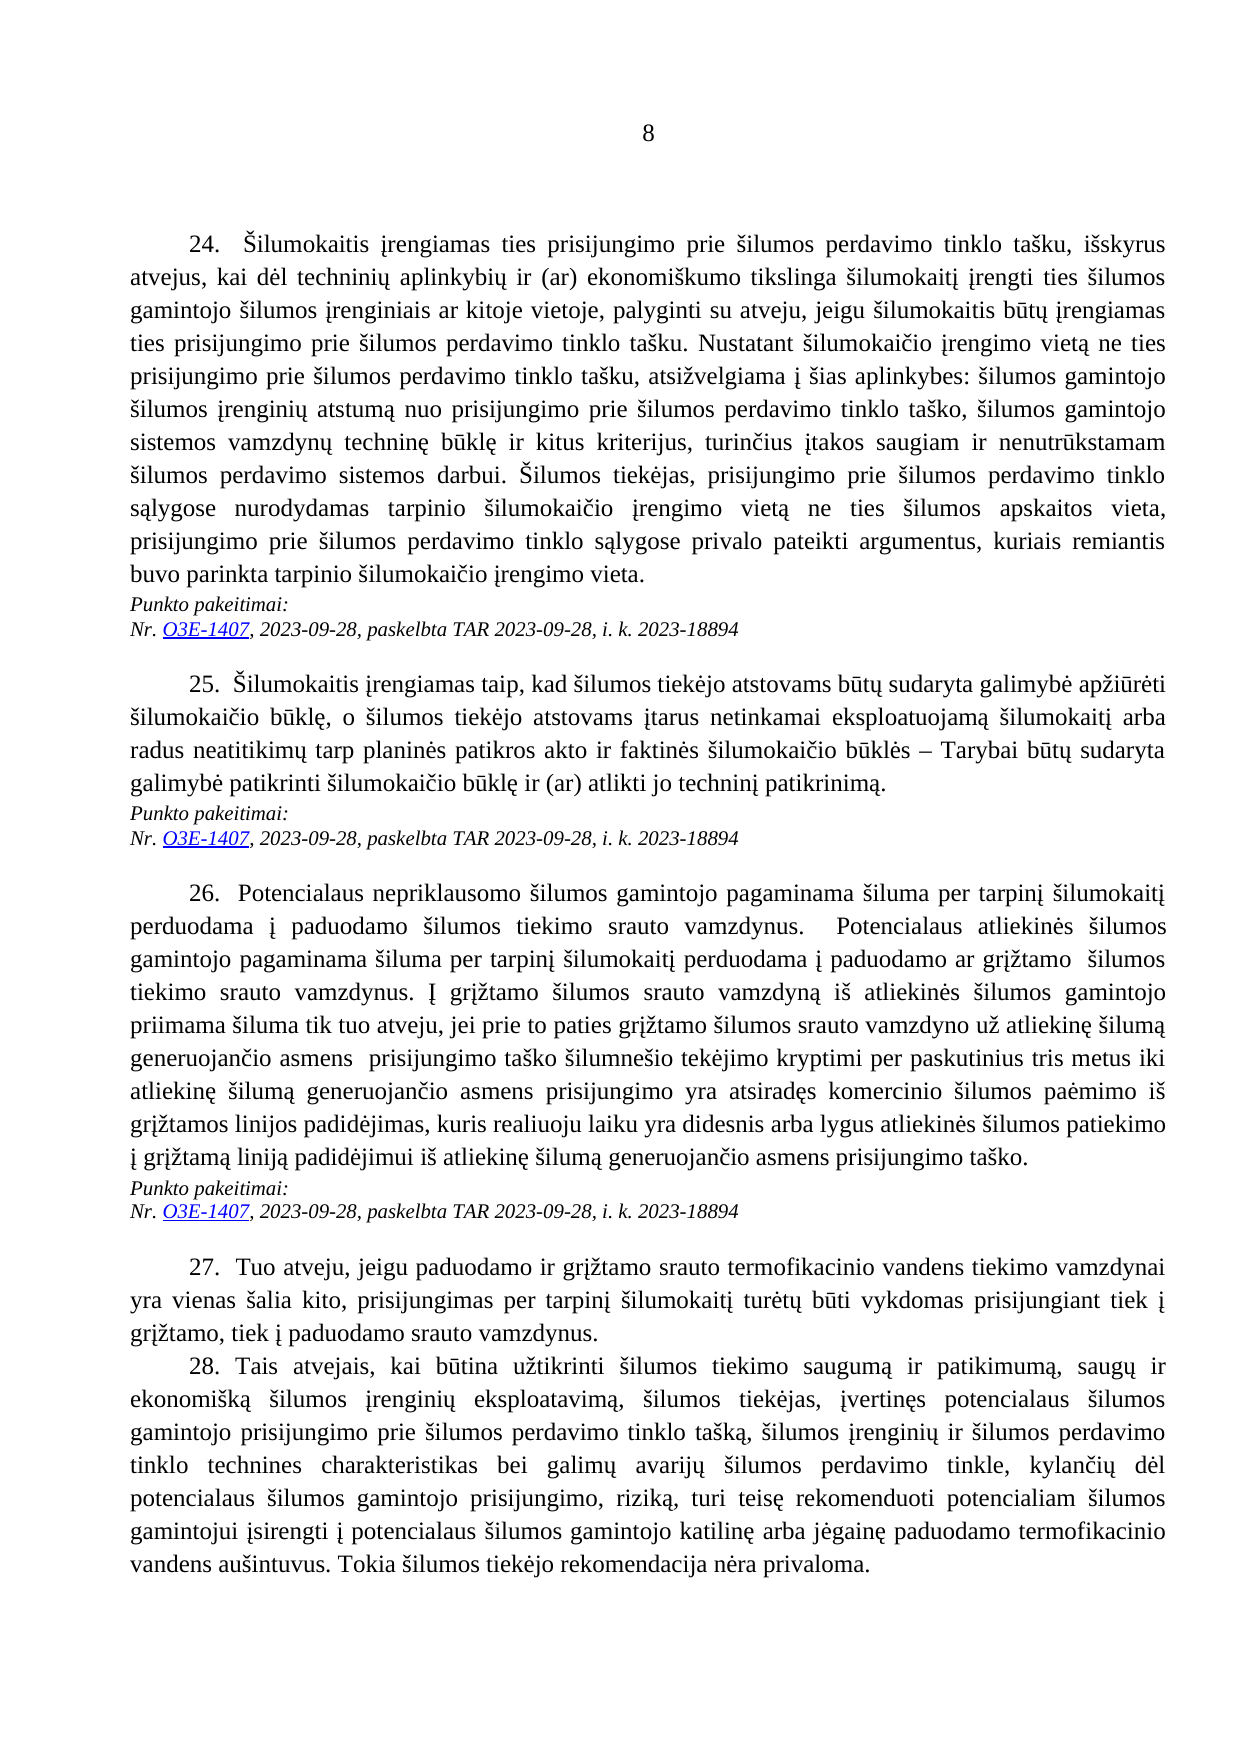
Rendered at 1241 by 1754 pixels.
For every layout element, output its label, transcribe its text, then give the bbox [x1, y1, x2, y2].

text Punkto pakeitimai: [130, 801, 1167, 825]
text Nr. O3E-1407, 2023-09-28, paskelbta TAR 2023-09-28, i. k. 2023-18894 [130, 825, 1167, 849]
text Punkto pakeitimai: [130, 1175, 1167, 1199]
text 26. Potencialaus nepriklausomo šilumos gamintojo pagaminama šiluma per tarpinį šilumokaitį perduodama į paduodamo šilumos tiekimo srauto vamzdynus. Potencialaus atliekinės šilumos gamintojo pagaminama šiluma per tarpinį šilumokaitį perduodama į paduodamo ar grįžtamo šilumos tiekimo srauto vamzdynus. Į grįžtamo šilumos srauto vamzdyną iš atliekinės šilumos gamintojo priimama šiluma tik tuo atveju, jei prie to paties grįžtamo šilumos srauto vamzdyno už atliekinę šilumą generuojančio asmens prisijungimo taško šilumnešio tekėjimo kryptimi per paskutinius tris metus iki atliekinę šilumą generuojančio asmens prisijungimo yra atsiradęs komercinio šilumos paėmimo iš grįžtamos linijos padidėjimas, kuris realiuoju laiku yra didesnis arba lygus atliekinės šilumos patiekimo į grįžtamą liniją padidėjimui iš atliekinę šilumą generuojančio asmens prisijungimo taško. [130, 878, 1167, 1171]
text 25. Šilumokaitis įrengiamas taip, kad šilumos tiekėjo atstovams būtų sudaryta galimybė apžiūrėti šilumokaičio būklę, o šilumos tiekėjo atstovams įtarus netinkamai eksploatuojamą šilumokaitį arba radus neatitikimų tarp planinės patikros akto ir faktinės šilumokaičio būklės – Tarybai būtų sudaryta galimybė patikrinti šilumokaičio būklę ir (ar) atlikti jo techninį patikrinimą. [130, 669, 1167, 797]
text 28. Tais atvejais, kai būtina užtikrinti šilumos tiekimo saugumą ir patikimumą, saugų ir ekonomišką šilumos įrenginių eksploatavimą, šilumos tiekėjas, įvertinęs potencialaus šilumos gamintojo prisijungimo prie šilumos perdavimo tinklo tašką, šilumos įrenginių ir šilumos perdavimo tinklo technines charakteristikas bei galimų avarijų šilumos perdavimo tinkle, kylančių dėl potencialaus šilumos gamintojo prisijungimo, riziką, turi teisę rekomenduoti potencialiam šilumos gamintojui įsirengti į potencialaus šilumos gamintojo katilinę arba jėgainę paduodamo termofikacinio vandens aušintuvus. Tokia šilumos tiekėjo rekomendacija nėra privaloma. [130, 1351, 1167, 1578]
text Nr. O3E-1407, 2023-09-28, paskelbta TAR 2023-09-28, i. k. 2023-18894 [130, 616, 1167, 641]
text Punkto pakeitimai: [130, 592, 1167, 616]
text 24. Šilumokaitis įrengiamas ties prisijungimo prie šilumos perdavimo tinklo tašku, išskyrus atvejus, kai dėl techninių aplinkybių ir (ar) ekonomiškumo tikslinga šilumokaitį įrengti ties šilumos gamintojo šilumos įrenginiais ar kitoje vietoje, palyginti su atveju, jeigu šilumokaitis būtų įrengiamas ties prisijungimo prie šilumos perdavimo tinklo tašku. Nustatant šilumokaičio įrengimo vietą ne ties prisijungimo prie šilumos perdavimo tinklo tašku, atsižvelgiama į šias aplinkybes: šilumos gamintojo šilumos įrenginių atstumą nuo prisijungimo prie šilumos perdavimo tinklo taško, šilumos gamintojo sistemos vamzdynų techninę būklę ir kitus kriterijus, turinčius įtakos saugiam ir nenutrūkstamam šilumos perdavimo sistemos darbui. Šilumos tiekėjas, prisijungimo prie šilumos perdavimo tinklo sąlygose nurodydamas tarpinio šilumokaičio įrengimo vietą ne ties šilumos apskaitos vieta, prisijungimo prie šilumos perdavimo tinklo sąlygose privalo pateikti argumentus, kuriais remiantis buvo parinkta tarpinio šilumokaičio įrengimo vieta. [130, 229, 1167, 588]
text 27. Tuo atveju, jeigu paduodamo ir grįžtamo srauto termofikacinio vandens tiekimo vamzdynai yra vienas šalia kito, prisijungimas per tarpinį šilumokaitį turėtų būti vykdomas prisijungiant tiek į grįžtamo, tiek į paduodamo srauto vamzdynus. [130, 1252, 1167, 1347]
text Nr. O3E-1407, 2023-09-28, paskelbta TAR 2023-09-28, i. k. 2023-18894 [130, 1199, 1167, 1223]
